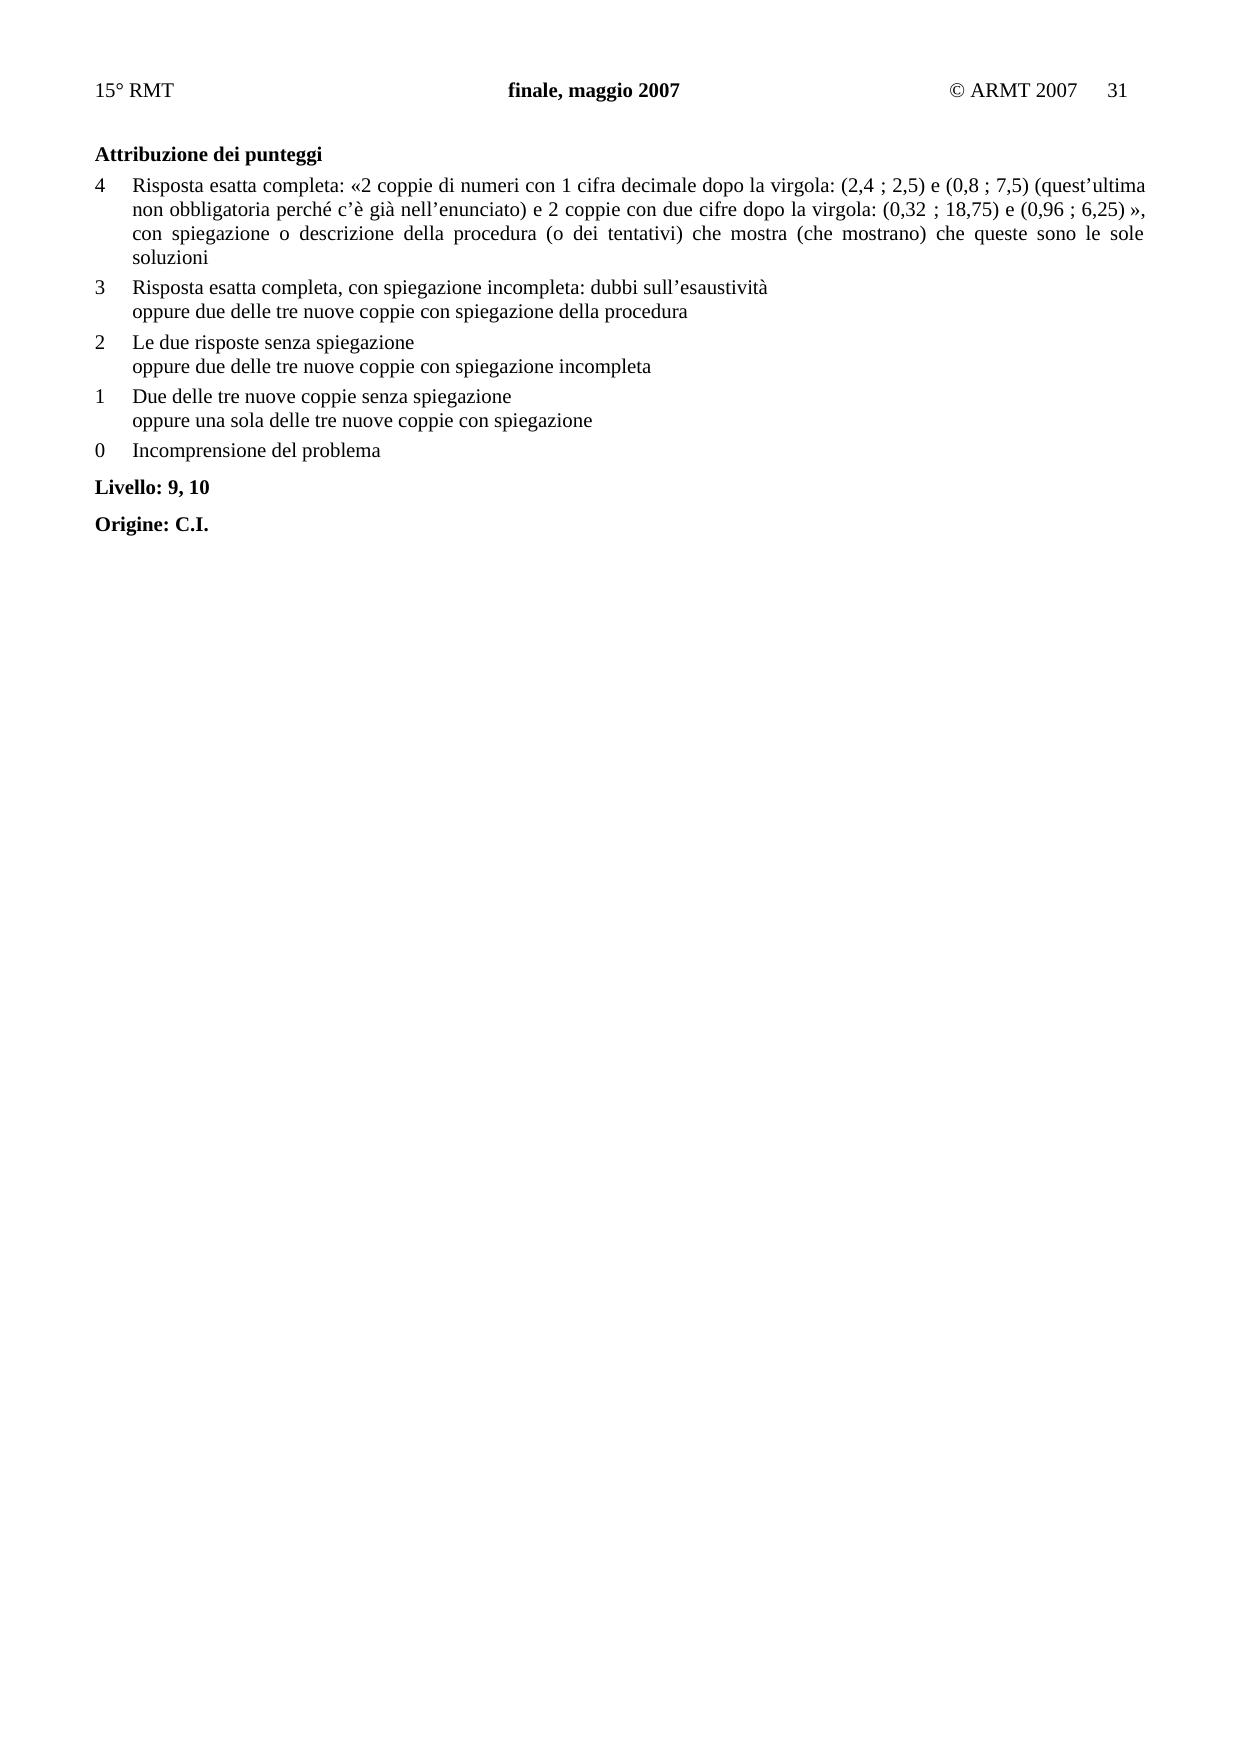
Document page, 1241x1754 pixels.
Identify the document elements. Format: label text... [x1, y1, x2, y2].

text 2 Le due risposte senza spiegazione [94, 329, 1146, 354]
text oppure due delle tre nuove coppie con spiegazione della procedura [94, 299, 1146, 323]
text 3 Risposta esatta completa, con spiegazione incompleta: dubbi sull’esaustività [94, 275, 1146, 299]
text Livello: 9, 10 [94, 475, 1146, 499]
text Attribuzione dei punteggi [94, 142, 1146, 166]
text 4 Risposta esatta completa: «2 coppie di numeri con 1 cifra decimale dopo la virgola: (2,4 ; 2,5) e (0,8 ; 7,5) (quest’ultima non obbligatoria perché c’è già nell’enunciato) e 2 coppie con due cifre dopo la virgola: (0,32 ; 18,75) e (0,96 ; 6,25) », con spiegazione o descrizione della procedura (o dei tentativi) che mostra (che mostrano) che queste sono le sole soluzioni [94, 173, 1146, 269]
text 1 Due delle tre nuove coppie senza spiegazione [94, 384, 1146, 408]
text oppure due delle tre nuove coppie con spiegazione incompleta [94, 354, 1146, 378]
text 0 Incomprensione del problema [94, 438, 1146, 462]
text Origine: C.I. [94, 511, 1146, 536]
text oppure una sola delle tre nuove coppie con spiegazione [94, 408, 1146, 432]
